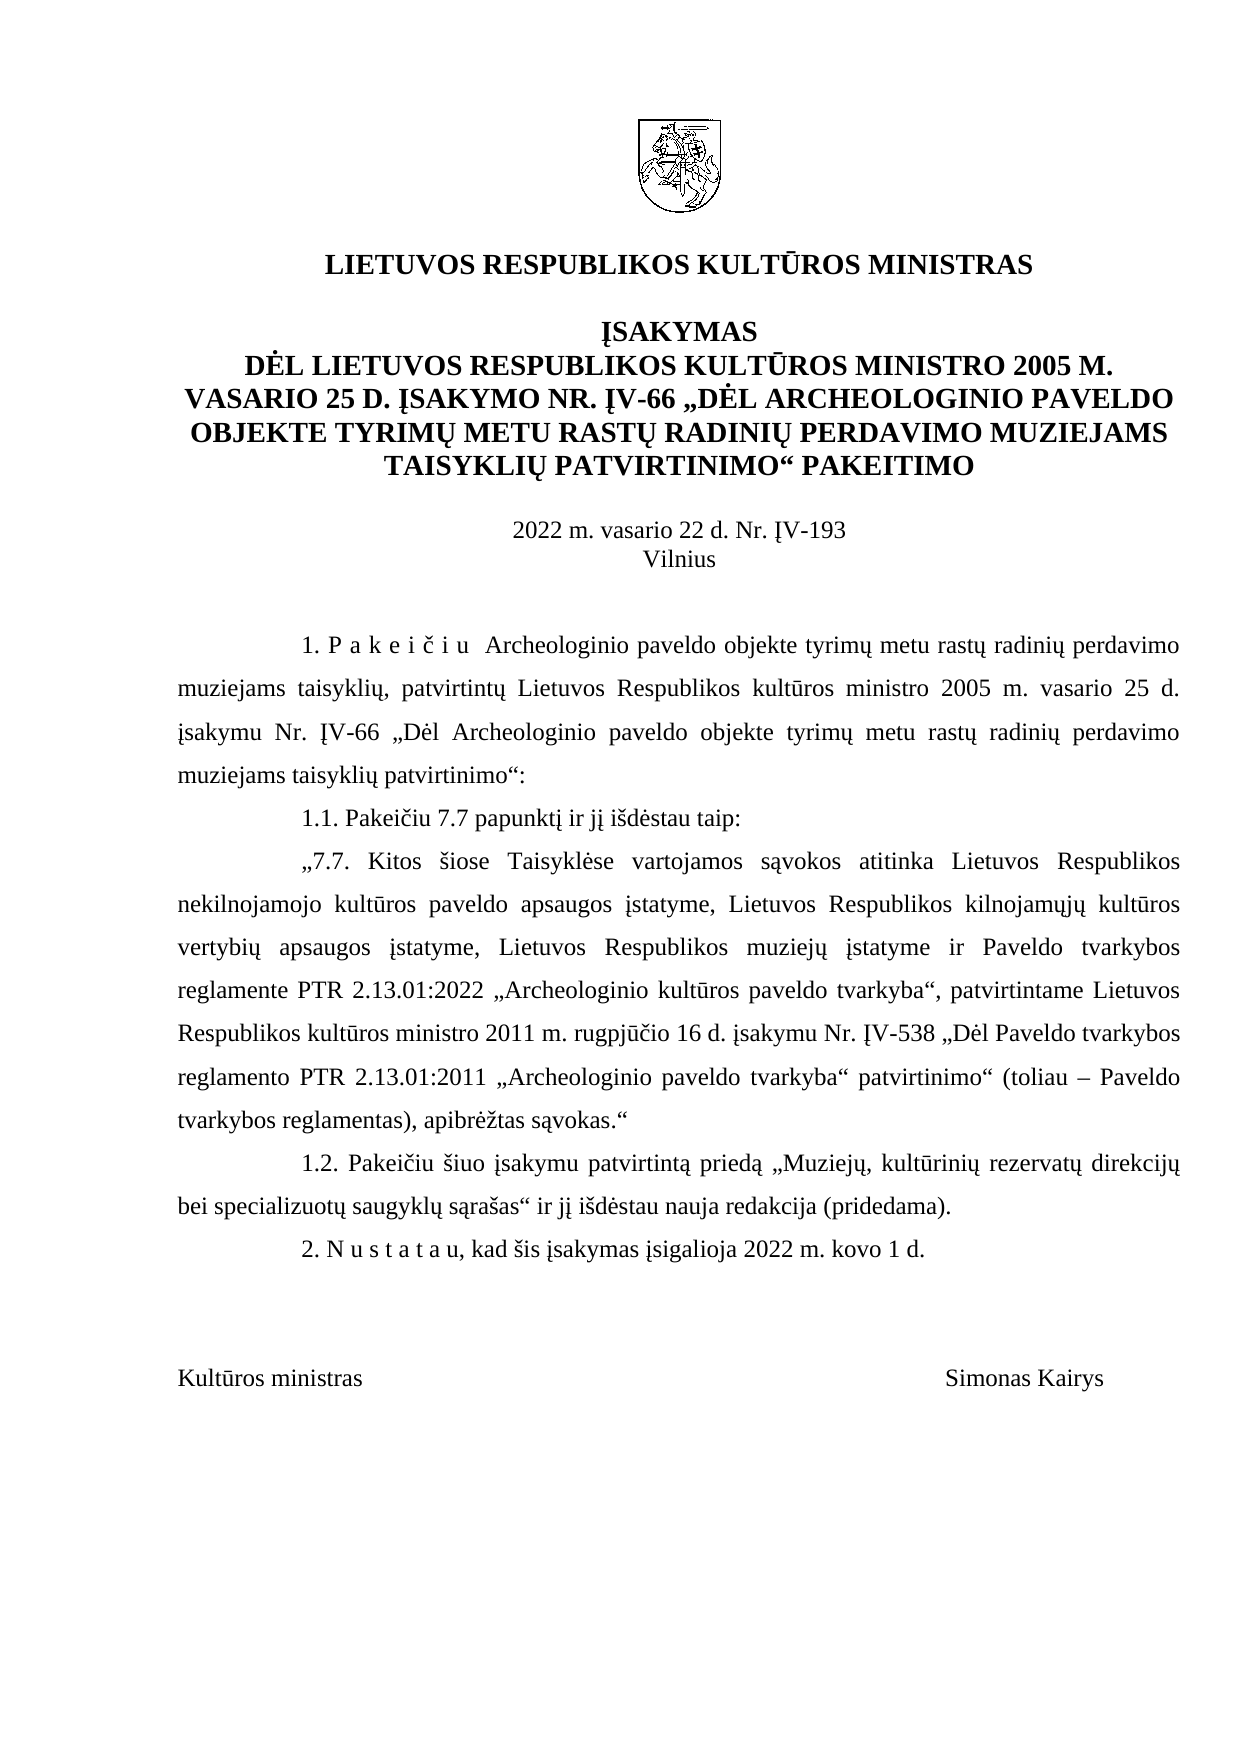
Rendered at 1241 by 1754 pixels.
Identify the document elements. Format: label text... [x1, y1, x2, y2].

text Vilnius [177, 544, 1181, 573]
text DĖL lietuvos respublikos kultūros ministro 2005 m. vasario 25 d. įsakymo nr. įv-66 „dėl archeOloginio paveldo objekte tyrimų metu rastų radinių perdavimo muziejams taisyklių patvirtinimo“ pakeitimo [177, 348, 1181, 482]
text 1.1. Pakeičiu 7.7 papunktį ir jį išdėstau taip: [177, 803, 1181, 832]
text 1. P a k e i č i u Archeologinio paveldo objekte tyrimų metu rastų radinių perdavimo muziejams taisyklių, patvirtintų Lietuvos Respublikos kultūros ministro 2005 m. vasario 25 d. įsakymu Nr. ĮV-66 „Dėl Archeologinio paveldo objekte tyrimų metu rastų radinių perdavimo muziejams taisyklių patvirtinimo“: [177, 630, 1181, 788]
text 1.2. Pakeičiu šiuo įsakymu patvirtintą priedą „Muziejų, kultūrinių rezervatų direkcijų bei specializuotų saugyklų sąrašas“ ir jį išdėstau nauja redakcija (pridedama). [177, 1148, 1181, 1220]
text Kultūros ministras Simonas Kairys [177, 1363, 1181, 1392]
text 2022 m. vasario 22 d. Nr. ĮV-193 [177, 515, 1181, 544]
text ĮSAKYMAS [177, 314, 1181, 348]
text LIETUVOS RESPUBLIKOS KULTŪROS MINISTRAS [177, 247, 1181, 281]
text „7.7. Kitos šiose Taisyklėse vartojamos sąvokos atitinka Lietuvos Respublikos nekilnojamojo kultūros paveldo apsaugos įstatyme, Lietuvos Respublikos kilnojamųjų kultūros vertybių apsaugos įstatyme, Lietuvos Respublikos muziejų įstatyme ir Paveldo tvarkybos reglamente PTR 2.13.01:2022 „Archeologinio kultūros paveldo tvarkyba“, patvirtintame Lietuvos Respublikos kultūros ministro 2011 m. rugpjūčio 16 d. įsakymu Nr. ĮV-538 „Dėl Paveldo tvarkybos reglamento PTR 2.13.01:2011 „Archeologinio paveldo tvarkyba“ patvirtinimo“ (toliau – Paveldo tvarkybos reglamentas), apibrėžtas sąvokas.“ [177, 846, 1181, 1133]
text 2. N u s t a t a u, kad šis įsakymas įsigalioja 2022 m. kovo 1 d. [177, 1234, 1181, 1263]
